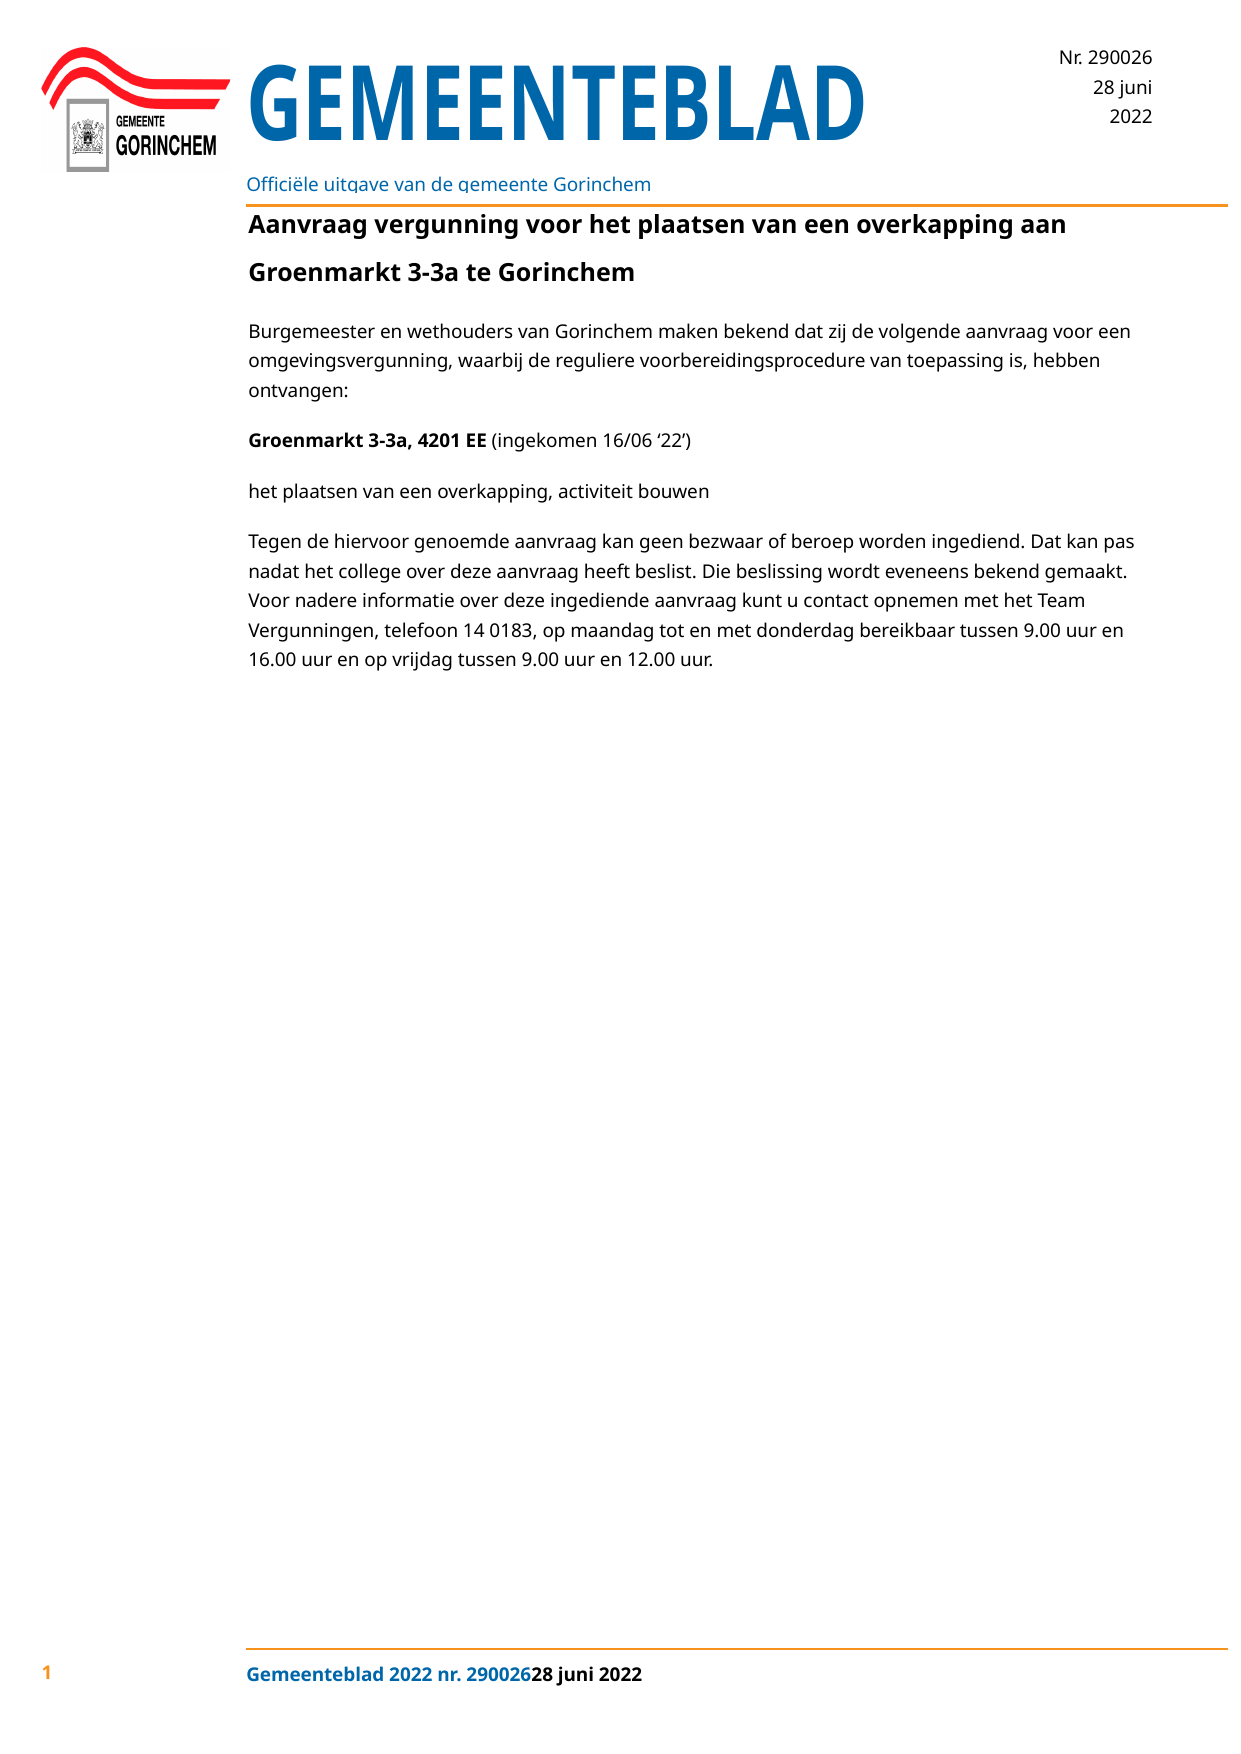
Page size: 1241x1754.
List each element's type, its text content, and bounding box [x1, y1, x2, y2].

text Burgemeester en wethouders van Gorinchem maken bekend dat zij de volgende aanvraag voor een omgevingsvergunning, waarbij de reguliere voorbereidingsprocedure van toepassing is, hebben ontvangen: [248, 318, 1152, 403]
text Aanvraag vergunning voor het plaatsen van een overkapping aan Groenmarkt 3-3a te Gorinchem [248, 207, 1152, 288]
text Groenmarkt 3-3a, 4201 EE (ingekomen 16/06 ‘22’) [248, 427, 1152, 453]
text Tegen de hiervoor genoemde aanvraag kan geen bezwaar of beroep worden ingediend. Dat kan pas nadat het college over deze aanvraag heeft beslist. Die beslissing wordt eveneens bekend gemaakt. Voor nadere informatie over deze ingediende aanvraag kunt u contact opnemen met het Team Vergunningen, telefoon 14 0183, op maandag tot en met donderdag bereikbaar tussen 9.00 uur en 16.00 uur en op vrijdag tussen 9.00 uur en 12.00 uur. [248, 528, 1152, 672]
picture [41, 47, 231, 172]
text het plaatsen van een overkapping, activiteit bouwen [248, 478, 1152, 504]
